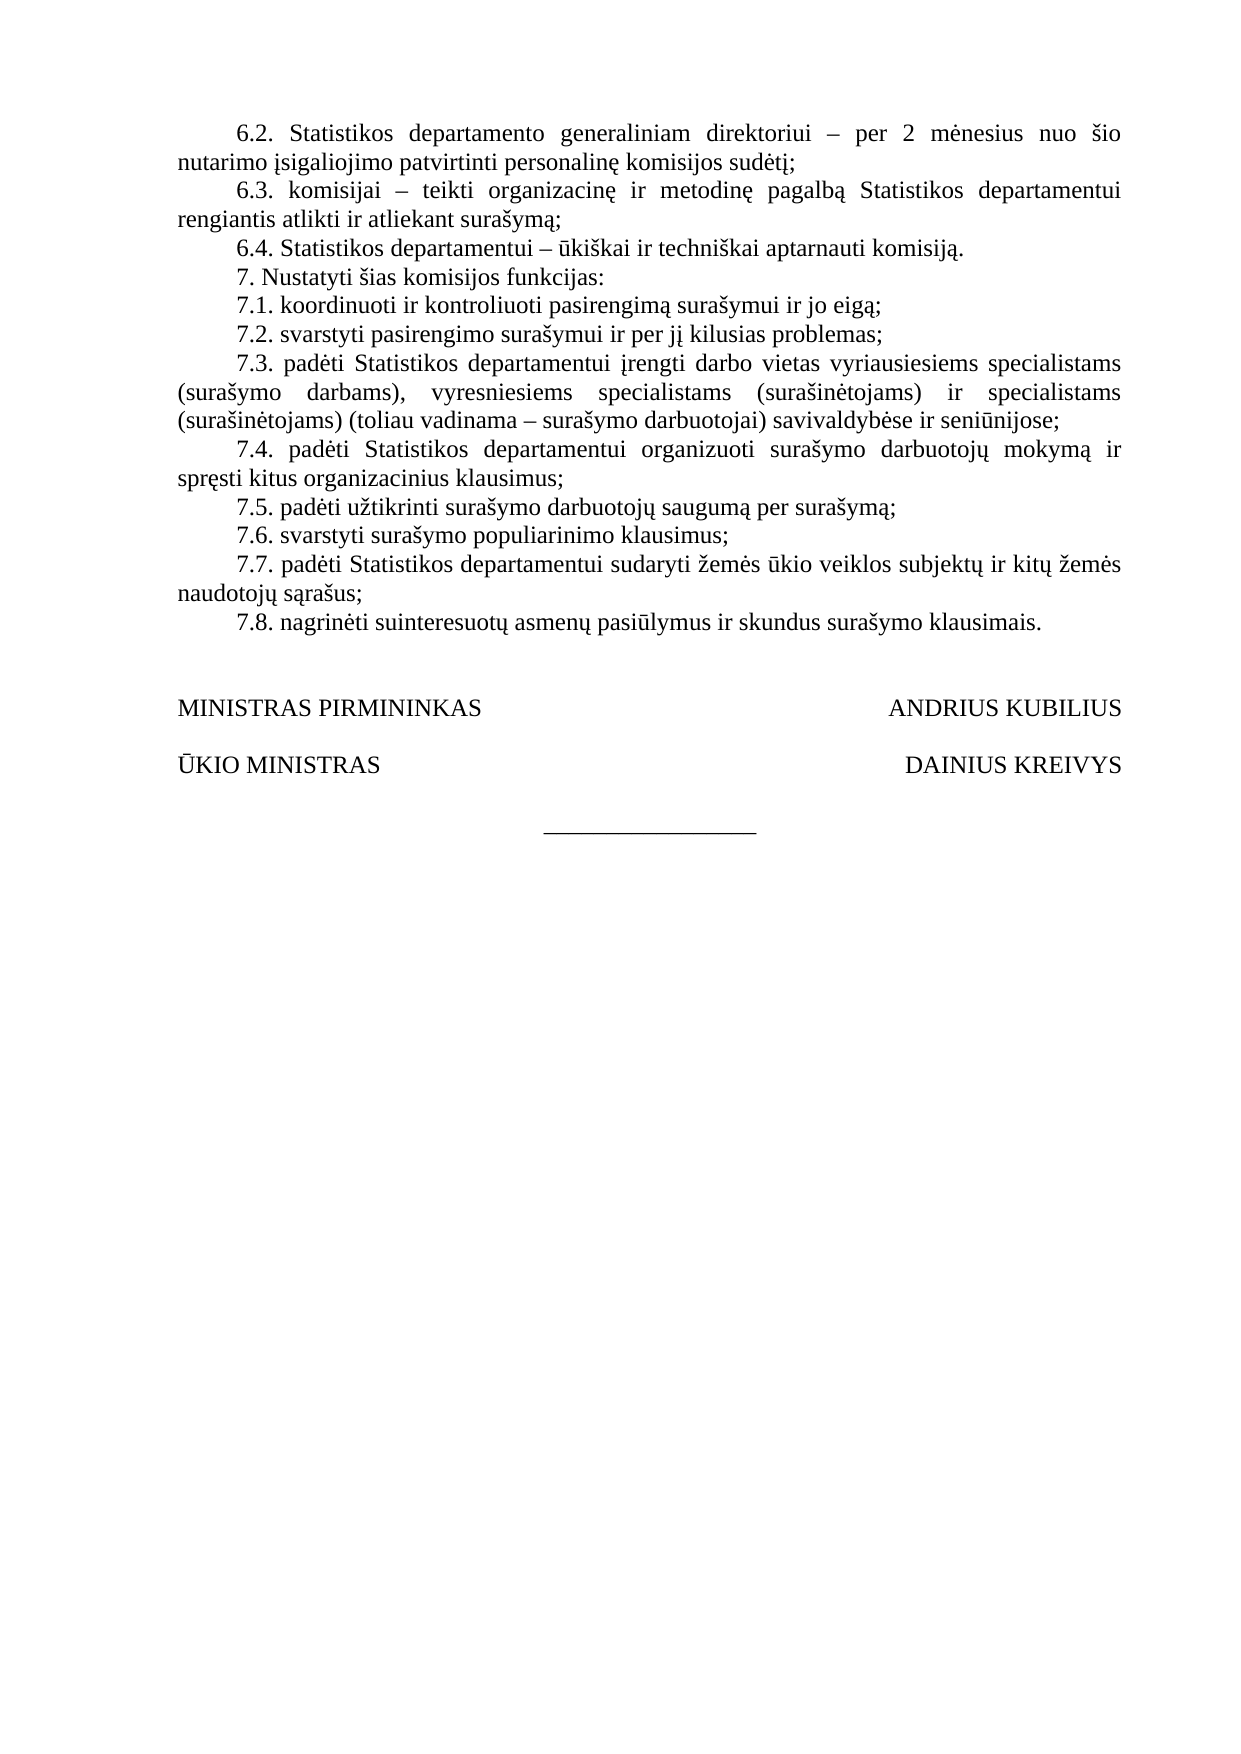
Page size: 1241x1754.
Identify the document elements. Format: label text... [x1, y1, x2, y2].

text 7.6. svarstyti surašymo populiarinimo klausimus; [177, 521, 1122, 549]
text 7.2. svarstyti pasirengimo surašymui ir per jį kilusias problemas; [177, 319, 1122, 348]
text 7.3. padėti Statistikos departamentui įrengti darbo vietas vyriausiesiems specialistams (surašymo darbams), vyresniesiems specialistams (surašinėtojams) ir specialistams (surašinėtojams) (toliau vadinama – surašymo darbuotojai) savivaldybėse ir seniūnijose; [177, 348, 1122, 434]
text 6.4. Statistikos departamentui – ūkiškai ir techniškai aptarnauti komisiją. [177, 233, 1122, 262]
text 6.2. Statistikos departamento generaliniam direktoriui – per 2 mėnesius nuo šio nutarimo įsigaliojimo patvirtinti personalinę komisijos sudėtį; [177, 118, 1122, 176]
text 7.7. padėti Statistikos departamentui sudaryti žemės ūkio veiklos subjektų ir kitų žemės naudotojų sąrašus; [177, 549, 1122, 607]
text _________________ [177, 808, 1122, 837]
text MINISTRAS PIRMININKAS ANDRIUS KUBILIUS [177, 693, 1122, 722]
text 7. Nustatyti šias komisijos funkcijas: [177, 262, 1122, 291]
text 6.3. komisijai – teikti organizacinę ir metodinę pagalbą Statistikos departamentui rengiantis atlikti ir atliekant surašymą; [177, 176, 1122, 233]
text 7.5. padėti užtikrinti surašymo darbuotojų saugumą per surašymą; [177, 492, 1122, 521]
text ŪKIO MINISTRAS DAINIUS KREIVYS [177, 751, 1122, 779]
text 7.8. nagrinėti suinteresuotų asmenų pasiūlymus ir skundus surašymo klausimais. [177, 607, 1122, 636]
text 7.4. padėti Statistikos departamentui organizuoti surašymo darbuotojų mokymą ir spręsti kitus organizacinius klausimus; [177, 434, 1122, 492]
text 7.1. koordinuoti ir kontroliuoti pasirengimą surašymui ir jo eigą; [177, 291, 1122, 319]
